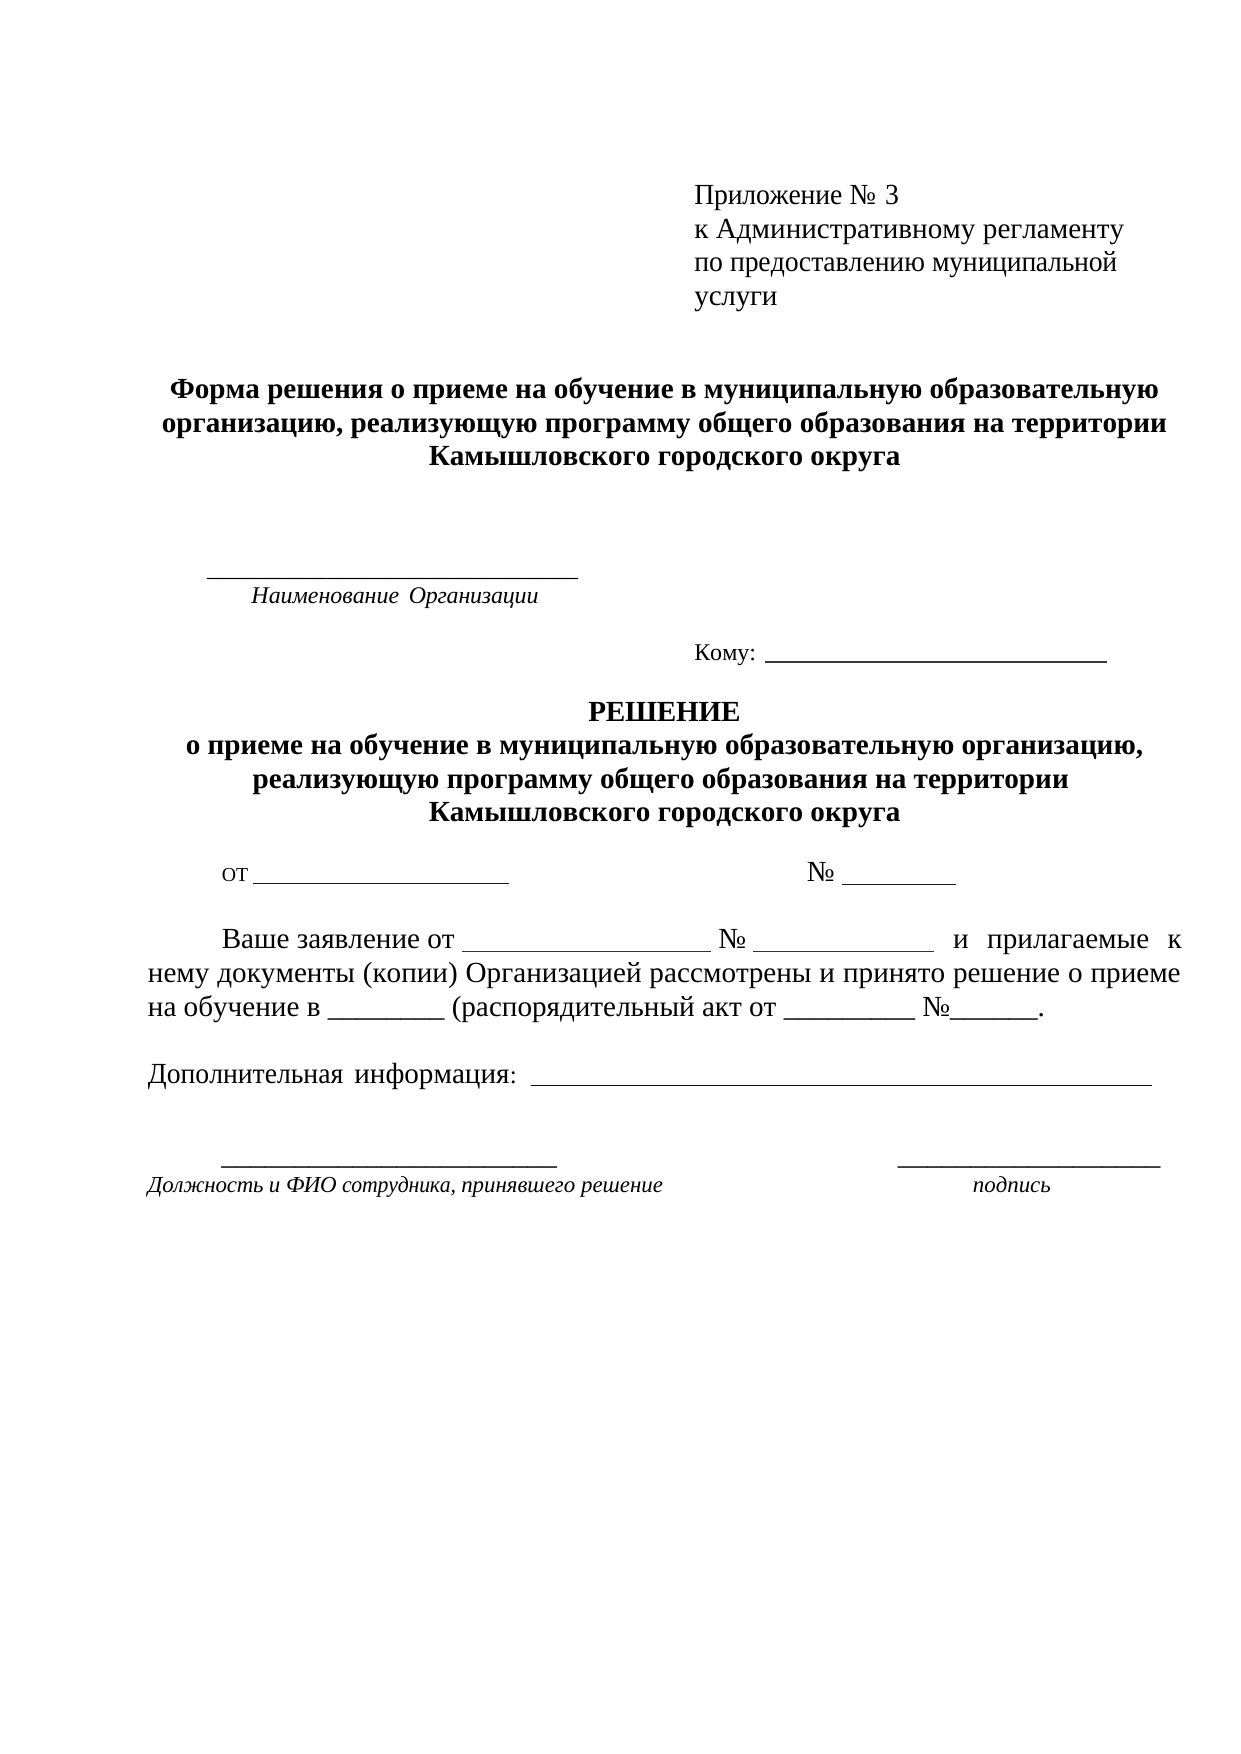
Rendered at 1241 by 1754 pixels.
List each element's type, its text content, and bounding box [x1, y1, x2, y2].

text Приложение № 3 [694, 177, 1154, 211]
text к Административному регламенту по предоставлению муниципальной услуги [694, 211, 1154, 311]
text ОТ № [148, 854, 1181, 888]
text Должность и ФИО сотрудника, принявшего решение подпись [148, 1171, 1181, 1197]
text Форма решения о приеме на обучение в муниципальную образовательную организацию, реализующую программу общего образования на территории Камышловского городского округа [148, 371, 1181, 472]
text РЕШЕНИЕ [148, 694, 1181, 727]
text Кому: [694, 638, 1181, 665]
text _______________________________ [207, 554, 1181, 581]
text _______________________ __________________ [148, 1137, 1181, 1171]
text Наименование Организации [251, 581, 1181, 609]
text Ваше заявление от № и прилагаемые к нему документы (копии) Организацией рассмотрены и принято решение о приеме на обучение в ________ (распорядительный акт от _________ №______. [148, 922, 1182, 1022]
text о приеме на обучение в муниципальную образовательную организацию, реализующую программу общего образования на территории Камышловского городского округа [148, 727, 1181, 828]
text Дополнительная информация: [148, 1056, 1181, 1089]
